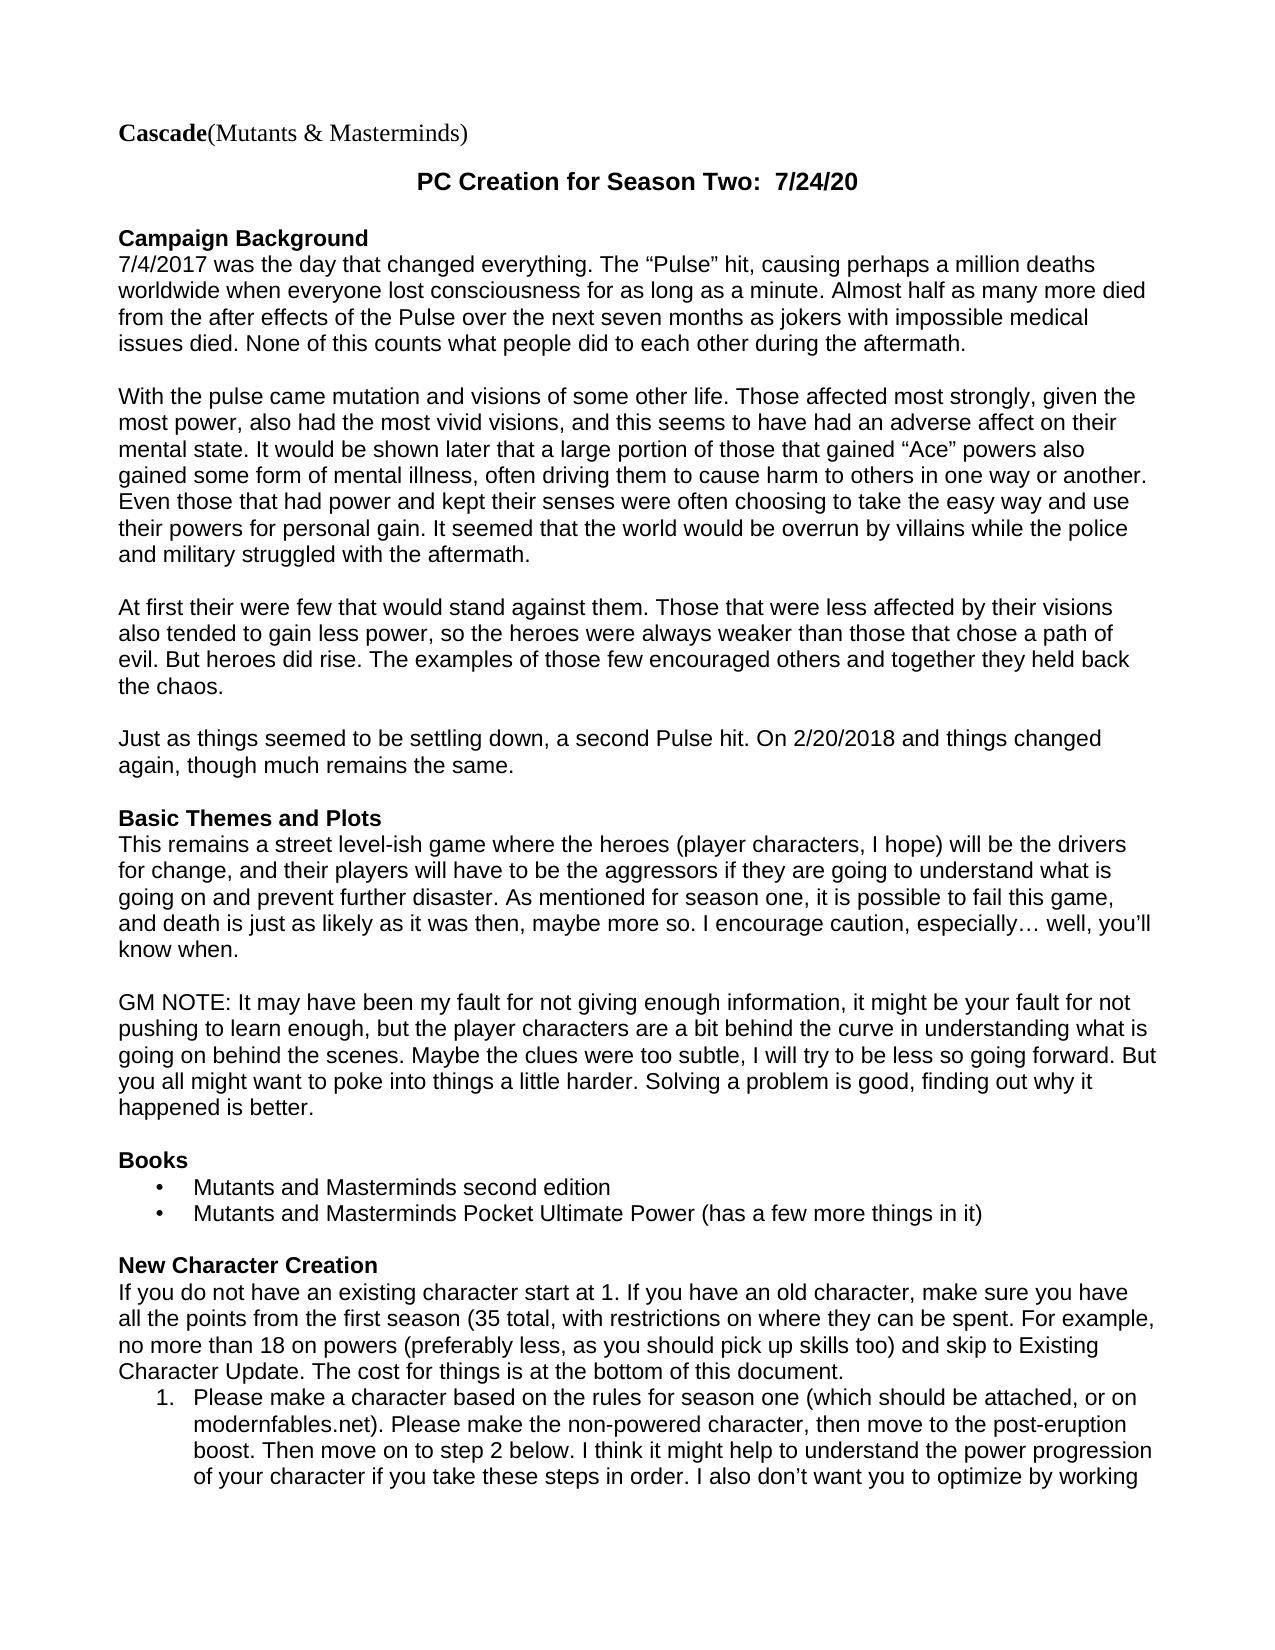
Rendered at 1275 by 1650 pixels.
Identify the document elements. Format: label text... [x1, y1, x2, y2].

text If you do not have an existing character start at 1. If you have an old character, make sure you have all the points from the first season (35 total, with restrictions on where they can be spent. For example, no more than 18 on powers (preferably less, as you should pick up skills too) and skip to Existing Character Update. The cost for things is at the bottom of this document. [118, 1279, 1157, 1384]
list Mutants and Masterminds second edition [156, 1173, 1157, 1200]
text Basic Themes and Plots [118, 804, 1157, 831]
text Cascade(Mutants & Masterminds) [118, 118, 1157, 147]
text New Character Creation [118, 1252, 1157, 1279]
text 7/4/2017 was the day that changed everything. The “Pulse” hit, causing perhaps a million deaths worldwide when everyone lost consciousness for as long as a minute. Almost half as many more died from the after effects of the Pulse over the next seven months as jokers with impossible medical issues died. None of this counts what people did to each other during the aftermath. [118, 251, 1157, 356]
list Please make a character based on the rules for season one (which should be attached, or on modernfables.net). Please make the non-powered character, then move to the post-eruption boost. Then move on to step 2 below. I think it might help to understand the power progression of your character if you take these steps in order. I also don’t want you to optimize by working [156, 1384, 1157, 1490]
text At first their were few that would stand against them. Those that were less affected by their visions also tended to gain less power, so the heroes were always weaker than those that chose a path of evil. But heroes did rise. The examples of those few encouraged others and together they held back the chaos. [118, 594, 1157, 699]
text Campaign Background [118, 225, 1157, 251]
text Books [118, 1147, 1157, 1173]
text This remains a street level-ish game where the heroes (player characters, I hope) will be the drivers for change, and their players will have to be the aggressors if they are going to understand what is going on and prevent further disaster. As mentioned for season one, it is possible to fail this game, and death is just as likely as it was then, maybe more so. I encourage caution, especially… well, you’ll know when. [118, 831, 1157, 963]
text Just as things seemed to be settling down, a second Pulse hit. On 2/20/2018 and things changed again, though much remains the same. [118, 725, 1157, 778]
text GM NOTE: It may have been my fault for not giving enough information, it might be your fault for not pushing to learn enough, but the player characters are a bit behind the curve in understanding what is going on behind the scenes. Maybe the clues were too subtle, I will try to be less so going forward. But you all might want to poke into things a little harder. Solving a problem is good, finding out why it happened is better. [118, 989, 1157, 1121]
text With the pulse came mutation and visions of some other life. Those affected most strongly, given the most power, also had the most vivid visions, and this seems to have had an adverse affect on their mental state. It would be shown later that a large portion of those that gained “Ace” powers also gained some form of mental illness, often driving them to cause harm to others in one way or another. Even those that had power and kept their senses were often choosing to take the easy way and use their powers for personal gain. It seemed that the world would be overrun by villains while the police and military struggled with the aftermath. [118, 383, 1157, 567]
text PC Creation for Season Two: 7/24/20 [118, 167, 1157, 196]
list Mutants and Masterminds Pocket Ultimate Power (has a few more things in it) [156, 1200, 1157, 1226]
